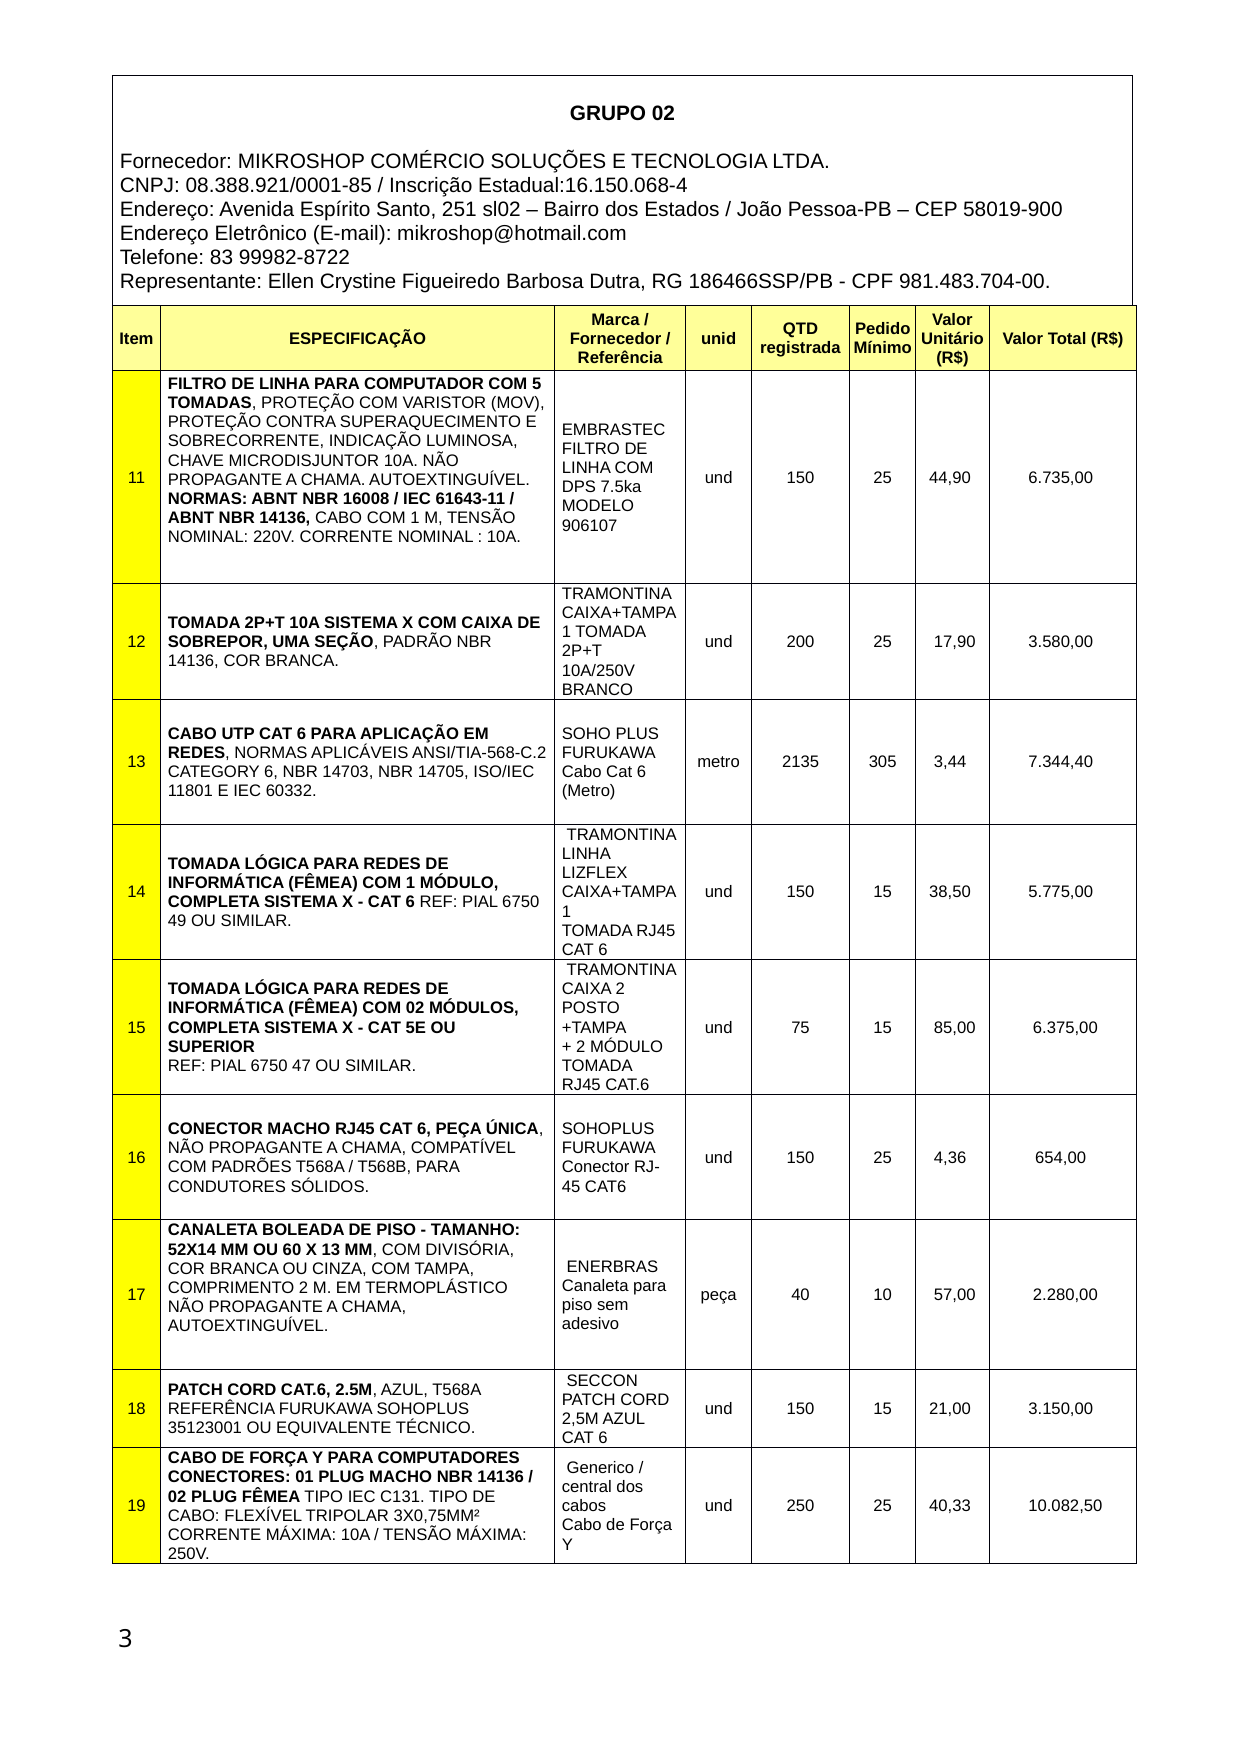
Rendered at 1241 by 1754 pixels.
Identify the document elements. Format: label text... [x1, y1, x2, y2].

table_cell 6.375,00 [990, 960, 1136, 1094]
table_cell TRAMONTINA LINHA LIZFLEX CAIXA+TAMPA 1 TOMADA RJ45 CAT 6 [555, 825, 685, 959]
table_cell 305 [850, 700, 915, 824]
table_cell 13 [113, 700, 160, 824]
table_cell TOMADA LÓGICA PARA REDES DE INFORMÁTICA (FÊMEA) COM 1 MÓDULO, COMPLETA SISTEMA X - CAT 6 REF: PIAL 6750 49 OU SIMILAR. [161, 825, 554, 959]
table_cell und [686, 1095, 751, 1219]
table_cell und [686, 825, 751, 959]
table_cell 17,90 [916, 584, 989, 699]
table_cell 17 [113, 1220, 160, 1369]
table_cell 25 [850, 1448, 915, 1563]
table_cell metro [686, 700, 751, 824]
table_cell 250 [752, 1448, 849, 1563]
table_cell 40,33 [916, 1448, 989, 1563]
table_cell 25 [850, 1095, 915, 1219]
table_cell [108, 959, 112, 1094]
table_cell 150 [752, 1095, 849, 1219]
table_cell und [686, 1370, 751, 1447]
table_cell 15 [850, 1370, 915, 1447]
table_cell TRAMONTINA CAIXA 2 POSTO +TAMPA + 2 MÓDULO TOMADA RJ45 CAT.6 [555, 960, 685, 1094]
table_cell QTD registrada [752, 306, 849, 370]
table_cell 7.344,40 [990, 700, 1136, 824]
table_cell [108, 75, 112, 305]
table_cell 5.775,00 [990, 825, 1136, 959]
table_cell Valor Total (R$) [990, 306, 1136, 370]
table_cell [108, 583, 112, 699]
table_cell 15 [113, 960, 160, 1094]
table_cell 150 [752, 1370, 849, 1447]
table_cell 75 [752, 960, 849, 1094]
table_cell und [686, 584, 751, 699]
table_cell TOMADA LÓGICA PARA REDES DE INFORMÁTICA (FÊMEA) COM 02 MÓDULOS, COMPLETA SISTEMA X - CAT 5E OU SUPERIOR REF: PIAL 6750 47 OU SIMILAR. [161, 960, 554, 1094]
table_cell ESPECIFICAÇÃO [161, 306, 554, 370]
table_cell unid [686, 306, 751, 370]
table_cell Valor Unitário (R$) [916, 306, 989, 370]
table_cell CABO DE FORÇA Y PARA COMPUTADORES CONECTORES: 01 PLUG MACHO NBR 14136 / 02 PLUG FÊMEA TIPO IEC C131. TIPO DE CABO: FLEXÍVEL TRIPOLAR 3X0,75MM² CORRENTE MÁXIMA: 10A / TENSÃO MÁXIMA: 250V. [161, 1448, 554, 1563]
table_cell CONECTOR MACHO RJ45 CAT 6, PEÇA ÚNICA, NÃO PROPAGANTE A CHAMA, COMPATÍVEL COM PADRÕES T568A / T568B, PARA CONDUTORES SÓLIDOS. [161, 1095, 554, 1219]
table_cell [108, 1094, 112, 1219]
table_cell SOHO PLUS FURUKAWA Cabo Cat 6 (Metro) [555, 700, 685, 824]
table_cell 25 [850, 584, 915, 699]
table_cell 57,00 [916, 1220, 989, 1369]
table_cell Marca / Fornecedor / Referência [555, 306, 685, 370]
table_cell [108, 1447, 112, 1563]
table_cell 150 [752, 825, 849, 959]
table_cell 38,50 [916, 825, 989, 959]
table_cell CABO UTP CAT 6 PARA APLICAÇÃO EM REDES, NORMAS APLICÁVEIS ANSI/TIA-568-C.2 CATEGORY 6, NBR 14703, NBR 14705, ISO/IEC 11801 E IEC 60332. [161, 700, 554, 824]
table_cell 15 [850, 960, 915, 1094]
table_cell TOMADA 2P+T 10A SISTEMA X COM CAIXA DE SOBREPOR, UMA SEÇÃO, PADRÃO NBR 14136, COR BRANCA. [161, 584, 554, 699]
table_cell Generico / central dos cabos Cabo de Força Y [555, 1448, 685, 1563]
table_cell peça [686, 1220, 751, 1369]
table_cell [108, 699, 112, 824]
table_cell 654,00 [990, 1095, 1136, 1219]
table_cell 150 [752, 371, 849, 583]
table_cell [108, 1369, 112, 1447]
table_cell GRUPO 02 Fornecedor: MIKROSHOP COMÉRCIO SOLUÇÕES E TECNOLOGIA LTDA. CNPJ: 08.388.921/0001-85 / Inscrição Estadual:16.150.068-4 Endereço: Avenida Espírito Santo, 251 sl02 – Bairro dos Estados / João Pessoa-PB – CEP 58019-900 Endereço Eletrônico (E-mail): mikroshop@hotmail.com Telefone: 83 99982-8722 Representante: Ellen Crystine Figueiredo Barbosa Dutra, RG 186466SSP/PB - CPF 981.483.704-00. [113, 76, 1132, 305]
table_cell 10 [850, 1220, 915, 1369]
table_cell 11 [113, 371, 160, 583]
table_cell [108, 370, 112, 583]
table_cell 21,00 [916, 1370, 989, 1447]
table_cell SECCON PATCH CORD 2,5M AZUL CAT 6 [555, 1370, 685, 1447]
table_cell [108, 1219, 112, 1369]
table_cell 85,00 [916, 960, 989, 1094]
table_cell Pedido Mínimo [850, 306, 915, 370]
table_cell 3.580,00 [990, 584, 1136, 699]
table_cell PATCH CORD CAT.6, 2.5M, AZUL, T568A REFERÊNCIA FURUKAWA SOHOPLUS 35123001 OU EQUIVALENTE TÉCNICO. [161, 1370, 554, 1447]
table_cell 40 [752, 1220, 849, 1369]
table_cell 12 [113, 584, 160, 699]
table_cell 2.280,00 [990, 1220, 1136, 1369]
table_cell 44,90 [916, 371, 989, 583]
table_cell 19 [113, 1448, 160, 1563]
table_cell TRAMONTINA CAIXA+TAMPA 1 TOMADA 2P+T 10A/250V BRANCO [555, 584, 685, 699]
table_cell EMBRASTEC FILTRO DE LINHA COM DPS 7.5ka MODELO 906107 [555, 371, 685, 583]
table_cell 200 [752, 584, 849, 699]
table_cell [108, 305, 112, 370]
table_cell Item [113, 306, 160, 370]
table_cell FILTRO DE LINHA PARA COMPUTADOR COM 5 TOMADAS, PROTEÇÃO COM VARISTOR (MOV), PROTEÇÃO CONTRA SUPERAQUECIMENTO E SOBRECORRENTE, INDICAÇÃO LUMINOSA, CHAVE MICRODISJUNTOR 10A. NÃO PROPAGANTE A CHAMA. AUTOEXTINGUÍVEL. NORMAS: ABNT NBR 16008 / IEC 61643-11 / ABNT NBR 14136, CABO COM 1 M, TENSÃO NOMINAL: 220V. CORRENTE NOMINAL : 10A. [161, 371, 554, 583]
table_cell 2135 [752, 700, 849, 824]
table_cell 10.082,50 [990, 1448, 1136, 1563]
table_cell [108, 824, 112, 959]
table_cell 6.735,00 [990, 371, 1136, 583]
table_cell CANALETA BOLEADA DE PISO - TAMANHO: 52X14 MM OU 60 X 13 MM, COM DIVISÓRIA, COR BRANCA OU CINZA, COM TAMPA, COMPRIMENTO 2 M. EM TERMOPLÁSTICO NÃO PROPAGANTE A CHAMA, AUTOEXTINGUÍVEL. [161, 1220, 554, 1369]
table_cell 3.150,00 [990, 1370, 1136, 1447]
table_cell und [686, 960, 751, 1094]
table_cell und [686, 371, 751, 583]
table_cell 4,36 [916, 1095, 989, 1219]
table_cell SOHOPLUS FURUKAWA Conector RJ-45 CAT6 [555, 1095, 685, 1219]
table_cell 25 [850, 371, 915, 583]
table_cell ENERBRAS Canaleta para piso sem adesivo [555, 1220, 685, 1369]
table_cell 18 [113, 1370, 160, 1447]
table_cell 3,44 [916, 700, 989, 824]
table_cell 15 [850, 825, 915, 959]
table_cell 16 [113, 1095, 160, 1219]
table_cell und [686, 1448, 751, 1563]
table_cell 14 [113, 825, 160, 959]
